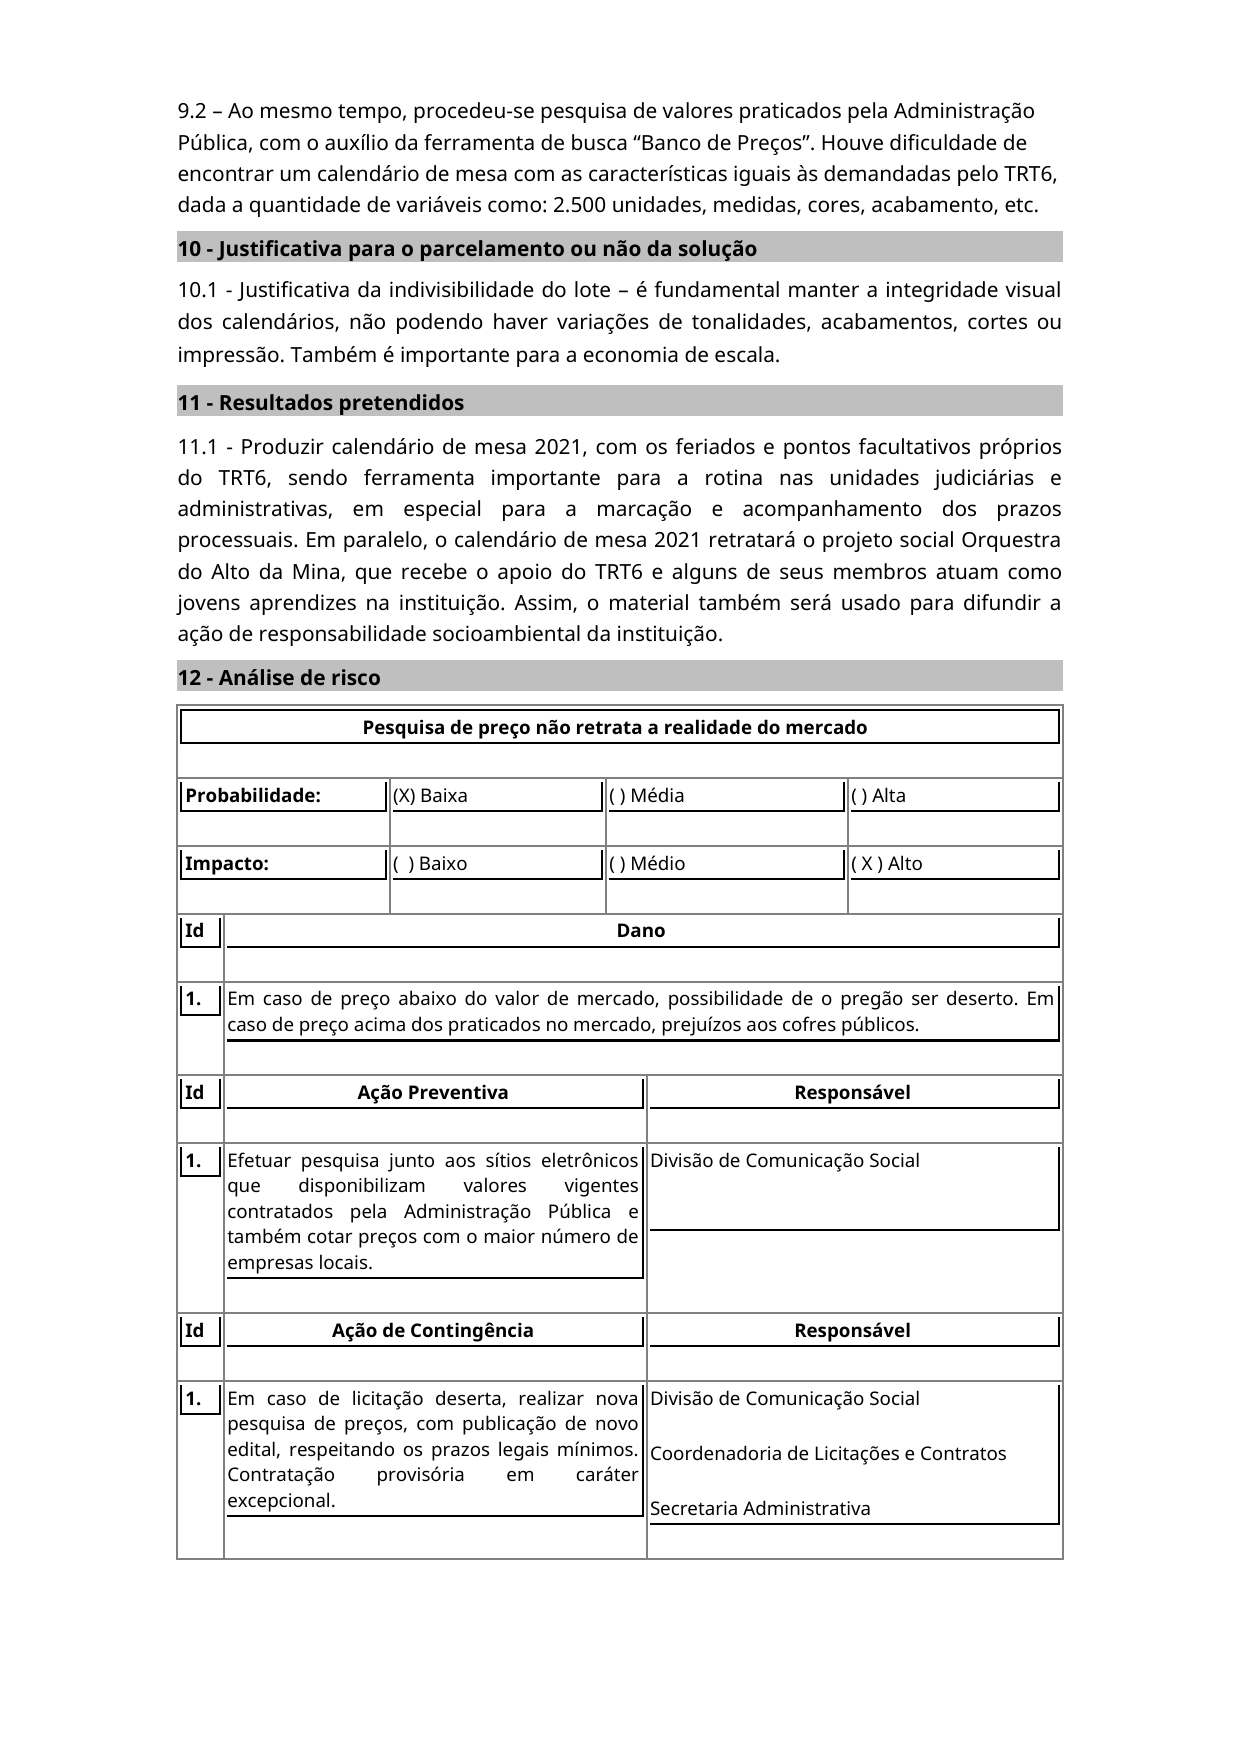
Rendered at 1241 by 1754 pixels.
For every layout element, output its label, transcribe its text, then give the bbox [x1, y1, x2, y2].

table_cell Id [178, 915, 223, 981]
table_cell Ação de Contingência [225, 1314, 646, 1380]
table_cell Impacto: [178, 847, 389, 913]
text 10 - Justificativa para o parcelamento ou não da solução [177, 231, 1063, 262]
table_cell Divisão de Comunicação Social [648, 1144, 1062, 1312]
table_cell 1. [178, 983, 223, 1074]
table_cell ( ) Média [607, 779, 847, 845]
text 11 - Resultados pretendidos [177, 385, 1063, 416]
table_cell ( X ) Alto [849, 847, 1062, 913]
table_cell Responsável [648, 1076, 1062, 1142]
table_cell Responsável [648, 1314, 1062, 1380]
text 12 - Análise de risco [177, 660, 1063, 691]
table_cell Id [178, 1314, 223, 1380]
table_cell ( ) Baixo [391, 847, 605, 913]
table_cell (X) Baixa [391, 779, 605, 845]
table_cell 1. [178, 1382, 223, 1558]
table_cell ( ) Alta [849, 779, 1062, 845]
table_cell ( ) Médio [607, 847, 847, 913]
table_cell Dano [225, 915, 1062, 981]
table_header Pesquisa de preço não retrata a realidade do mercado [178, 706, 1062, 777]
table_cell Divisão de Comunicação Social Coordenadoria de Licitações e Contratos Secretaria Administrativa [648, 1382, 1062, 1558]
text 9.2 – Ao mesmo tempo, procedeu-se pesquisa de valores praticados pela Administração Pública, com o auxílio da ferramenta de busca “Banco de Preços”. Houve dificuldade de encontrar um calendário de mesa com as características iguais às demandadas pelo TRT6, dada a quantidade de variáveis como: 2.500 unidades, medidas, cores, acabamento, etc. [177, 94, 1063, 219]
table_cell Probabilidade: [178, 779, 389, 845]
text 11.1 - Produzir calendário de mesa 2021, com os feriados e pontos facultativos próprios do TRT6, sendo ferramenta importante para a rotina nas unidades judiciárias e administrativas, em especial para a marcação e acompanhamento dos prazos processuais. Em paralelo, o calendário de mesa 2021 retratará o projeto social Orquestra do Alto da Mina, que recebe o apoio do TRT6 e alguns de seus membros atuam como jovens aprendizes na instituição. Assim, o material também será usado para difundir a ação de responsabilidade socioambiental da instituição. [177, 429, 1063, 648]
table_cell Em caso de licitação deserta, realizar nova pesquisa de preços, com publicação de novo edital, respeitando os prazos legais mínimos. Contratação provisória em caráter excepcional. [225, 1382, 646, 1558]
table_cell Em caso de preço abaixo do valor de mercado, possibilidade de o pregão ser deserto. Em caso de preço acima dos praticados no mercado, prejuízos aos cofres públicos. [225, 983, 1062, 1074]
table_cell 1. [178, 1144, 223, 1312]
table_cell Ação Preventiva [225, 1076, 646, 1142]
text 10.1 - Justificativa da indivisibilidade do lote – é fundamental manter a integridade visual dos calendários, não podendo haver variações de tonalidades, acabamentos, cortes ou impressão. Também é importante para a economia de escala. [177, 275, 1063, 368]
table_cell Efetuar pesquisa junto aos sítios eletrônicos que disponibilizam valores vigentes contratados pela Administração Pública e também cotar preços com o maior número de empresas locais. [225, 1144, 646, 1312]
table_cell Id [178, 1076, 223, 1142]
